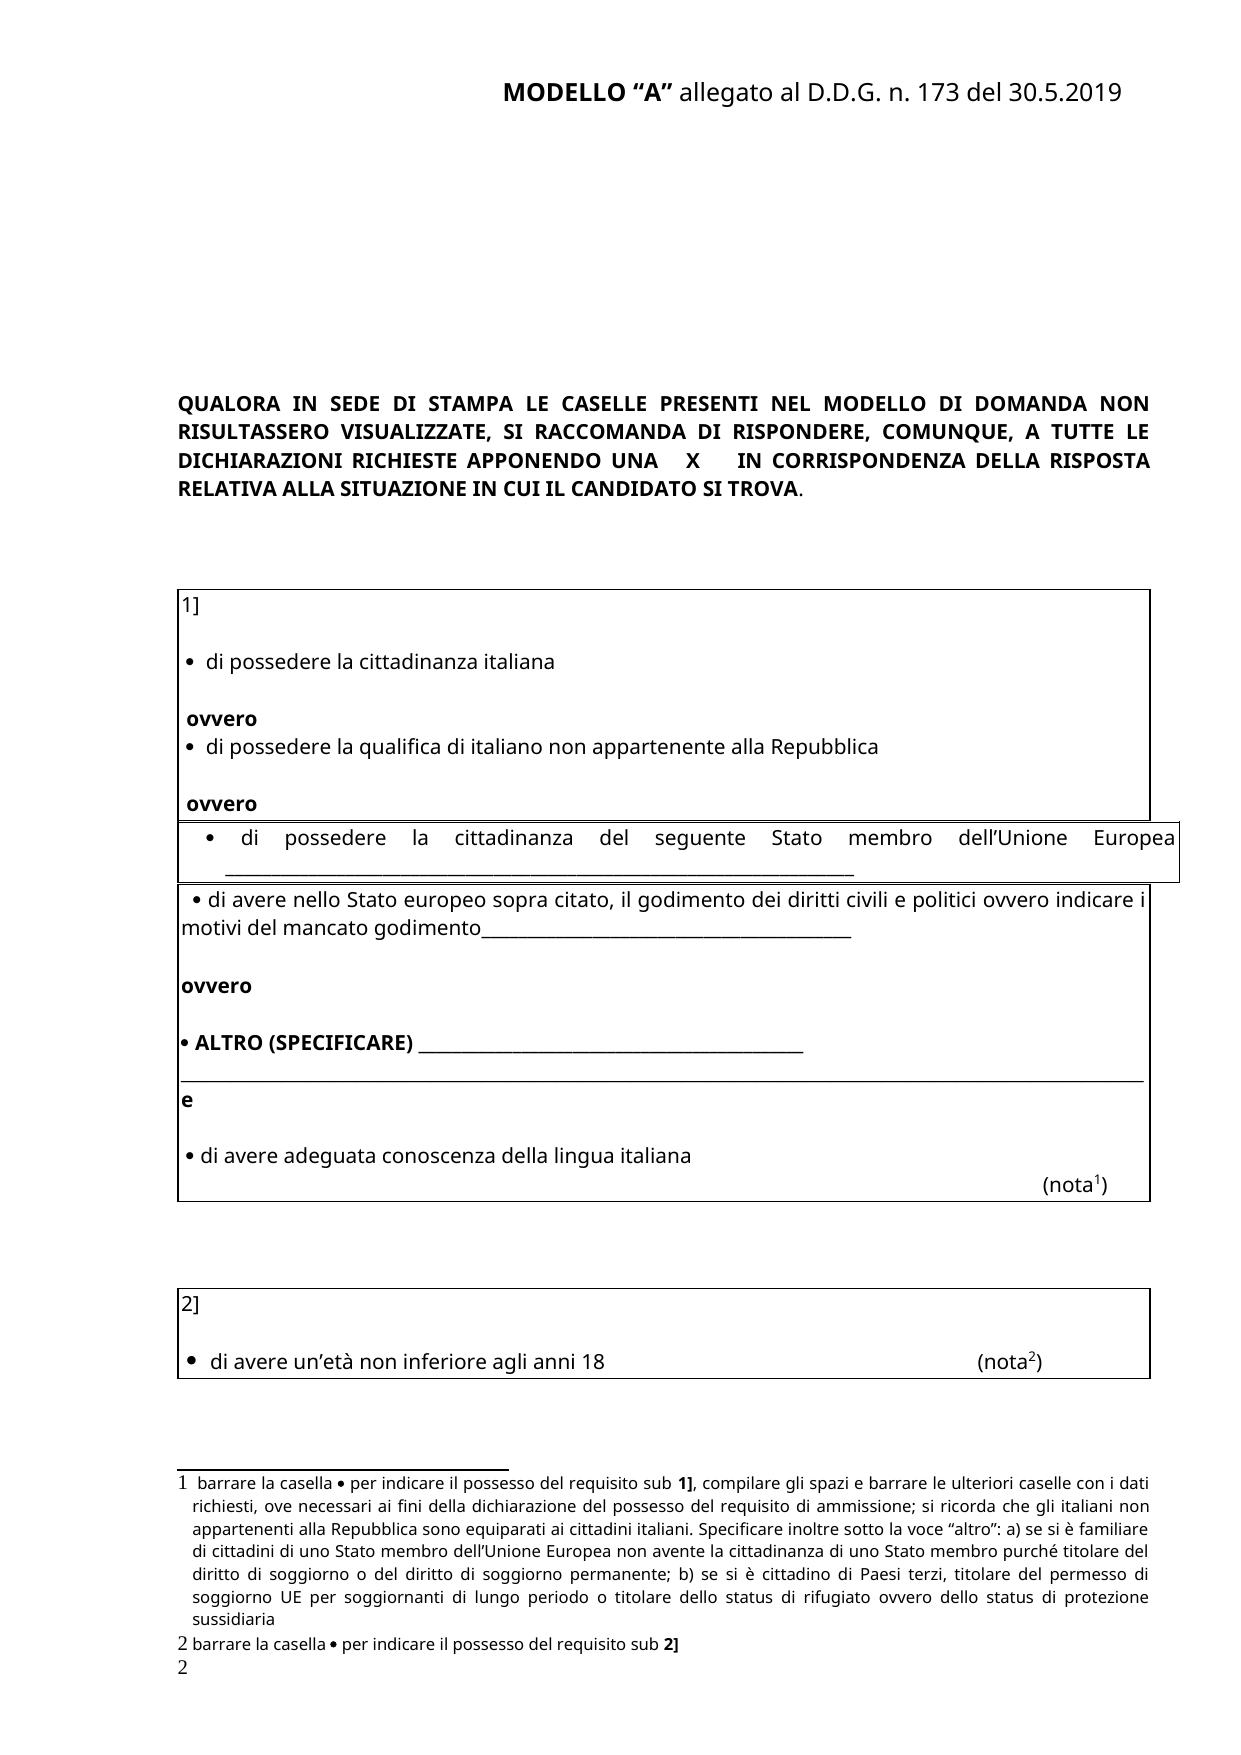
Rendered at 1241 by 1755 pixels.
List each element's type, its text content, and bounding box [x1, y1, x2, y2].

text  ALTRO (SPECIFICARE) _____________________________________________ [179, 1026, 1149, 1054]
subtitle  di possedere la qualifica di italiano non appartenente alla Repubblica [179, 731, 1149, 761]
text (nota) [179, 1168, 1149, 1201]
subtitle 2] [179, 1289, 1149, 1317]
subtitle ovvero [179, 788, 1149, 820]
subtitle  di avere un’età non inferiore agli anni 18 (nota) [179, 1344, 1149, 1378]
subtitle ovvero [179, 702, 1149, 731]
text QUALORA IN SEDE DI STAMPA LE CASELLE PRESENTI NEL MODELLO DI DOMANDA NON RISULTASSERO VISUALIZZATE, SI RACCOMANDA DI RISPONDERE, COMUNQUE, A TUTTE LE DICHIARAZIONI RICHIESTE APPONENDO UNA X IN CORRISPONDENZA DELLA RISPOSTA RELATIVA ALLA SITUAZIONE IN CUI IL CANDIDATO SI TROVA. [177, 389, 1151, 503]
text barrare la casella  per indicare il possesso del requisito sub 1], compilare gli spazi e barrare le ulteriori caselle con i dati richiesti, ove necessari ai fini della dichiarazione del possesso del requisito di ammissione; si ricorda che gli italiani non appartenenti alla Repubblica sono equiparati ai cittadini italiani. Specificare inoltre sotto la voce “altro”: a) se si è familiare di cittadini di uno Stato membro dell’Unione Europea non avente la cittadinanza di uno Stato membro purché titolare del diritto di soggiorno o del diritto di soggiorno permanente; b) se si è cittadino di Paesi terzi, titolare del permesso di soggiorno UE per soggiornanti di lungo periodo o titolare dello status di rifugiato ovvero dello status di protezione sussidiaria [177, 1470, 1151, 1631]
text  di avere adeguata conoscenza della lingua italiana [179, 1140, 1149, 1168]
text _____________________________________________________________________________ [179, 1054, 1149, 1083]
subtitle  di possedere la cittadinanza del seguente Stato membro dell’Unione Europea ____________________________________________________________________ [179, 823, 1179, 882]
text ovvero [179, 969, 1149, 999]
subtitle  di avere nello Stato europeo sopra citato, il godimento dei diritti civili e politici ovvero indicare i motivi del mancato godimento________________________________________ [179, 885, 1149, 942]
subtitle  di possedere la cittadinanza italiana [179, 646, 1149, 676]
subtitle 1] [179, 590, 1149, 619]
text barrare la casella  per indicare il possesso del requisito sub 2] [177, 1631, 1151, 1655]
subtitle e [179, 1083, 1149, 1113]
